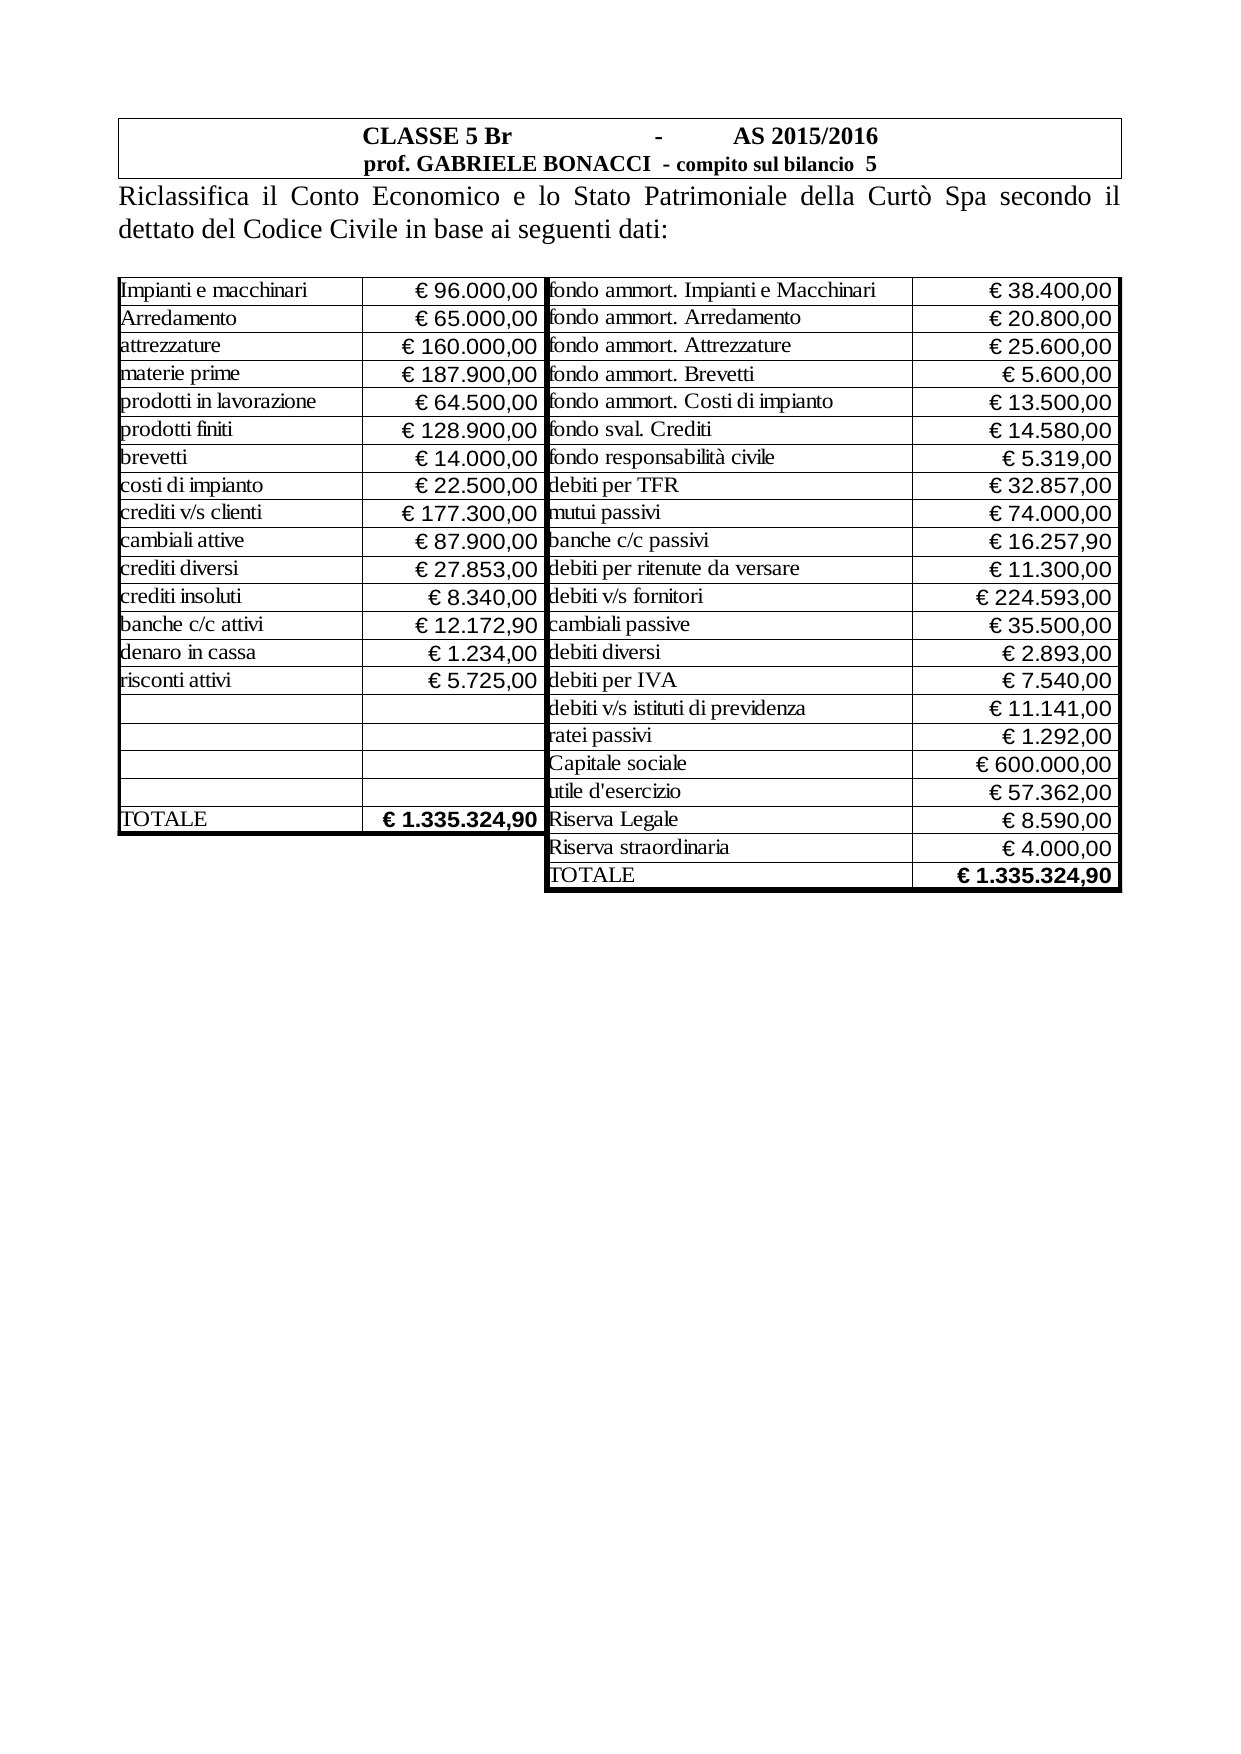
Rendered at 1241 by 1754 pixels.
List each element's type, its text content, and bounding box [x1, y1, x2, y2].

text Riclassifica il Conto Economico e lo Stato Patrimoniale della Curtò Spa secondo il dettato del Codice Civile in base ai seguenti dati: [118, 179, 1122, 244]
text prof. GABRIELE BONACCI - compito sul bilancio 5 [119, 147, 1121, 178]
text CLASSE 5 Br - AS 2015/2016 [119, 119, 1121, 147]
